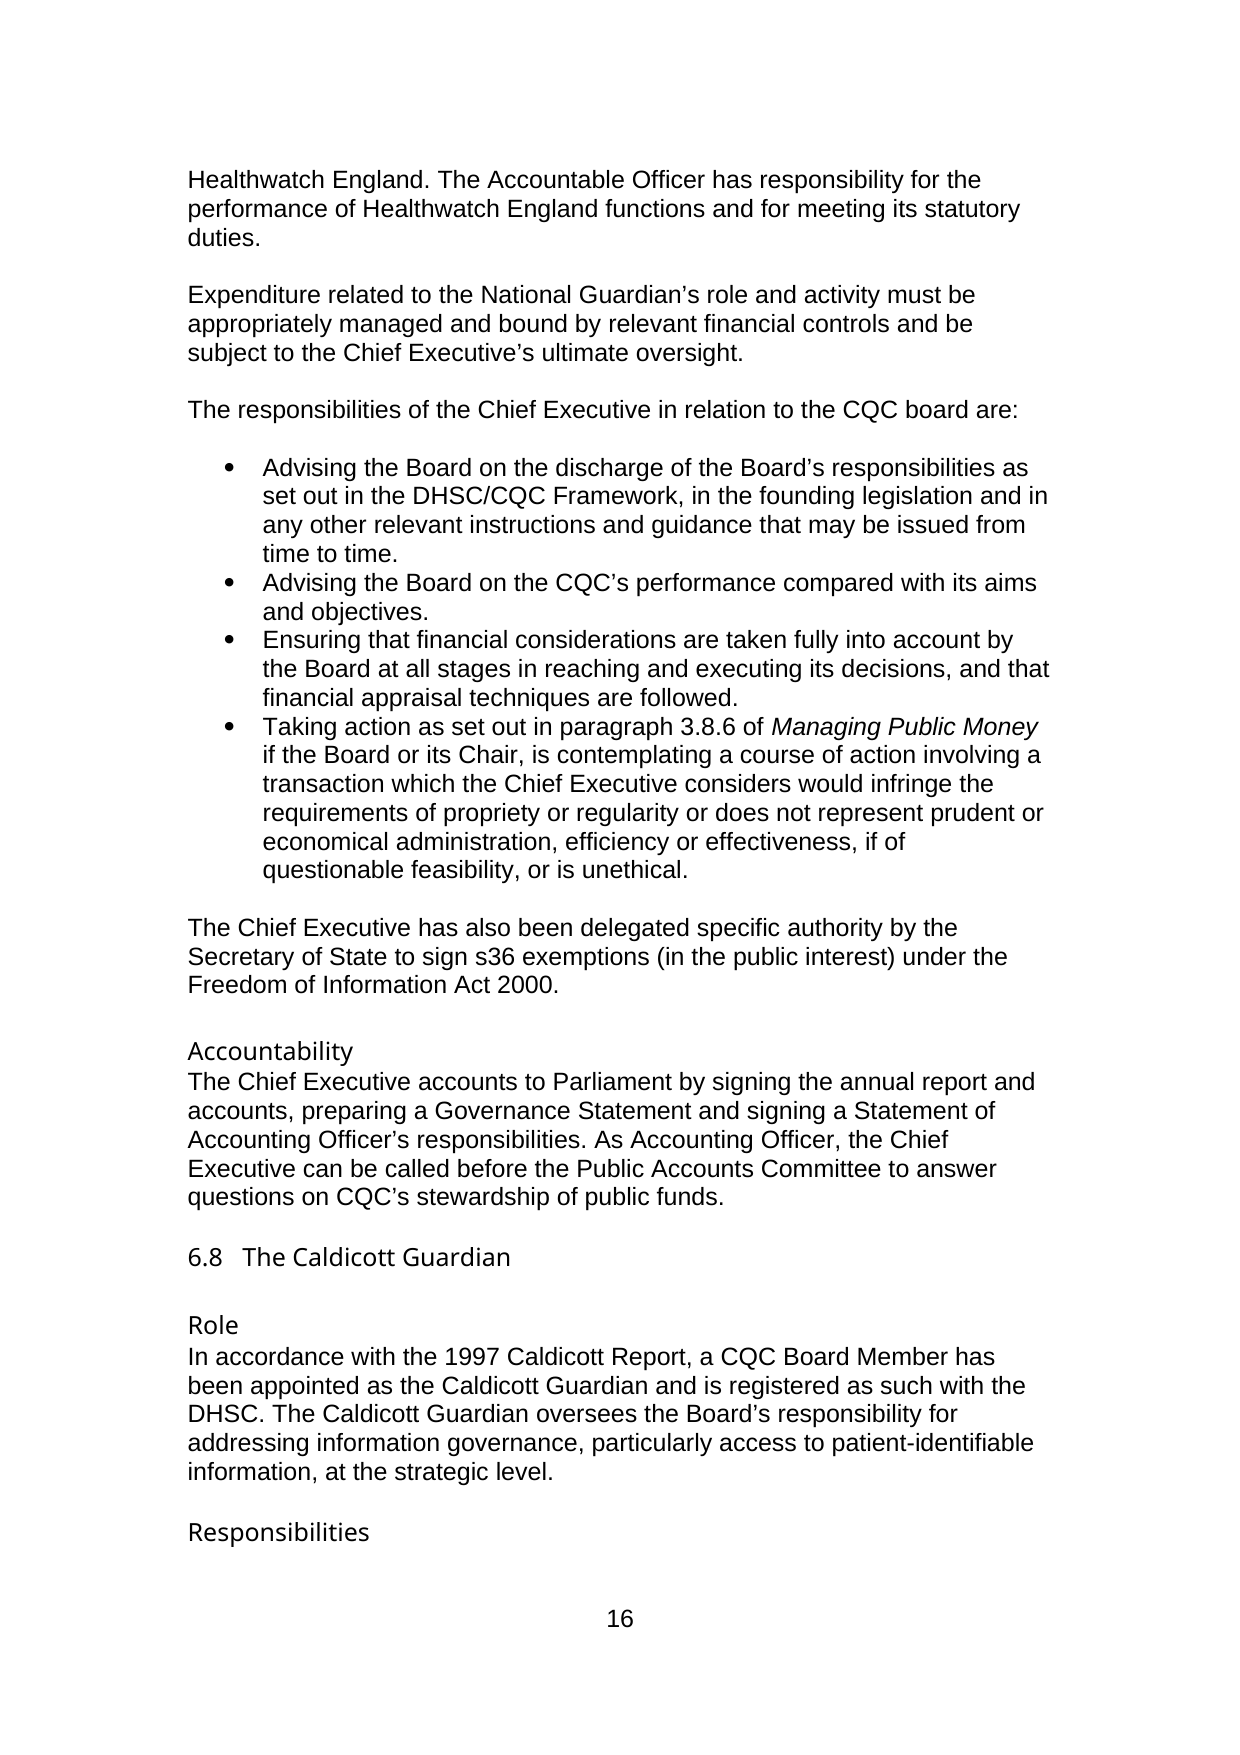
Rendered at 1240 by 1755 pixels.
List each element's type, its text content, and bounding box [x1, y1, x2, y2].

text The Chief Executive accounts to Parliament by signing the annual report and accounts, preparing a Governance Statement and signing a Statement of Accounting Officer’s responsibilities. As Accounting Officer, the Chief Executive can be called before the Public Accounts Committee to answer questions on CQC’s stewardship of public funds. [187, 1067, 1052, 1211]
list Advising the Board on the CQC’s performance compared with its aims and objectives. [225, 568, 1052, 625]
list Advising the Board on the discharge of the Board’s responsibilities as set out in the DHSC/CQC Framework, in the founding legislation and in any other relevant instructions and guidance that may be issued from time to time. [225, 452, 1052, 568]
text Healthwatch England. The Accountable Officer has responsibility for the performance of Healthwatch England functions and for meeting its statutory duties. [187, 165, 1052, 251]
text The responsibilities of the Chief Executive in relation to the CQC board are: [187, 395, 1052, 424]
text 6.8 The Caldicott Guardian [187, 1240, 1052, 1274]
text Role [187, 1308, 1052, 1342]
list Taking action as set out in paragraph 3.8.6 of Managing Public Money if the Board or its Chair, is contemplating a course of action involving a transaction which the Chief Executive considers would infringe the requirements of propriety or regularity or does not represent prudent or economical administration, efficiency or effectiveness, if of questionable feasibility, or is unethical. [225, 712, 1052, 884]
text Expenditure related to the National Guardian’s role and activity must be appropriately managed and bound by relevant financial controls and be subject to the Chief Executive’s ultimate oversight. [187, 280, 1052, 366]
text In accordance with the 1997 Caldicott Report, a CQC Board Member has been appointed as the Caldicott Guardian and is registered as such with the DHSC. The Caldicott Guardian oversees the Board’s responsibility for addressing information governance, particularly access to patient-identifiable information, at the strategic level. [187, 1342, 1052, 1486]
text Accountability [187, 1033, 1052, 1067]
text Responsibilities [187, 1514, 1052, 1548]
list Ensuring that financial considerations are taken fully into account by the Board at all stages in reaching and executing its decisions, and that financial appraisal techniques are followed. [225, 625, 1052, 712]
text The Chief Executive has also been delegated specific authority by the Secretary of State to sign s36 exemptions (in the public interest) under the Freedom of Information Act 2000. [187, 913, 1052, 999]
